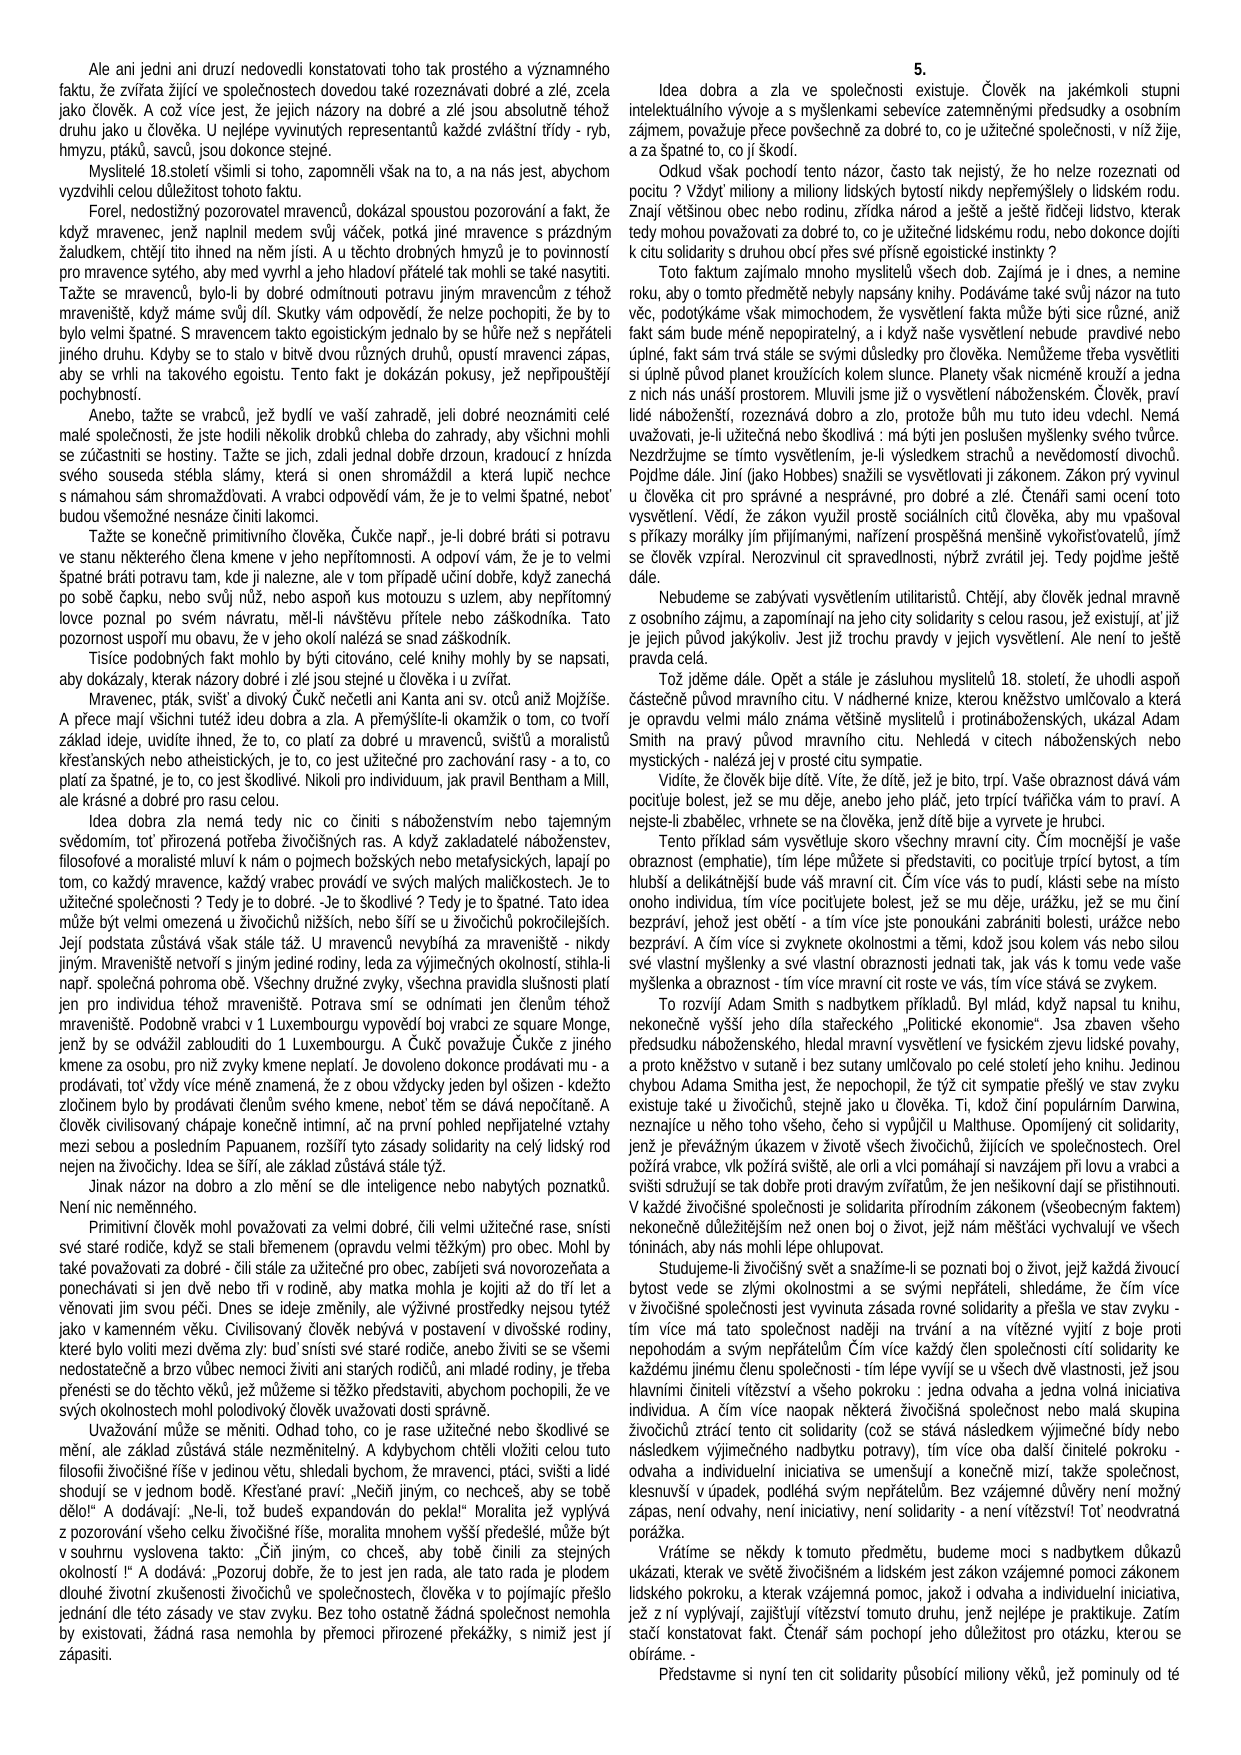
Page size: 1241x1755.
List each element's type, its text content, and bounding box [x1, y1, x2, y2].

text Tož jděme dále. Opět a stále je zásluhou myslitelů 18. století, že uhodli aspoň částečně původ mravního citu. V nádherné knize, kterou kněžstvo umlčovalo a která je opravdu velmi málo známa většině myslitelů i protináboženských, ukázal Adam Smith na pravý původ mravního citu. Nehledá v citech náboženských nebo mystických - nalézá jej v prosté citu sympatie. [629, 668, 1181, 770]
text Tažte se konečně primitivního člověka, Čukče např., je-li dobré bráti si potravu ve stanu některého člena kmene v jeho nepřítomnosti. A odpoví vám, že je to velmi špatné bráti potravu tam, kde ji nalezne, ale v tom případě učiní dobře, když zanechá po sobě čapku, nebo svůj nůž, nebo aspoň kus motouzu s uzlem, aby nepřítomný lovce poznal po svém návratu, měl-li návštěvu přítele nebo záškodníka. Tato pozornost uspoří mu obavu, že v jeho okolí nalézá se snad záškodník. [59, 526, 611, 648]
text Mravenec, pták, svišť a divoký Čukč nečetli ani Kanta ani sv. otců aniž Mojžíše. A přece mají všichni tutéž ideu dobra a zla. A přemýšlíte-li okamžik o tom, co tvoří základ ideje, uvidíte ihned, že to, co platí za dobré u mravenců, svišťů a moralistů křesťanských nebo atheistických, je to, co jest užitečné pro zachování rasy - a to, co platí za špatné, je to, co jest škodlivé. Nikoli pro individuum, jak pravil Bentham a Mill, ale krásné a dobré pro rasu celou. [59, 689, 611, 811]
text Nebudeme se zabývati vysvětlením utilitaristů. Chtějí, aby člověk jednal mravně z osobního zájmu, a zapomínají na jeho city solidarity s celou rasou, jež existují, ať již je jejich původ jakýkoliv. Jest již trochu pravdy v jejich vysvětlení. Ale není to ještě pravda celá. [629, 587, 1181, 668]
text Jinak názor na dobro a zlo mění se dle inteligence nebo nabytých poznatků. Není nic neměnného. [59, 1176, 611, 1217]
text Myslitelé 18.století všimli si toho, zapomněli však na to, a na nás jest, abychom vyzdvihli celou důležitost tohoto faktu. [59, 161, 611, 201]
text Tisíce podobných fakt mohlo by býti citováno, celé knihy mohly by se napsati, aby dokázaly, kterak názory dobré i zlé jsou stejné u člověka i u zvířat. [59, 648, 611, 689]
text Uvažování může se měniti. Odhad toho, co je rase užitečné nebo škodlivé se mění, ale základ zůstává stále nezměnitelný. A kdybychom chtěli vložiti celou tuto filosofii živočišné říše v jedinou větu, shledali bychom, že mravenci, ptáci, svišti a lidé shodují se v jednom bodě. Křesťané praví: „Nečiň jiným, co nechceš, aby se tobě dělo!“ A dodávají: „Ne-li, tož budeš expandován do pekla!“ Moralita jež vyplývá z pozorování všeho celku živočišné říše, moralita mnohem vyšší předešlé, může být v souhrnu vyslovena takto: „Čiň jiným, co chceš, aby tobě činili za stejných okolností !“ A dodává: „Pozoruj dobře, že to jest jen rada, ale tato rada je plodem dlouhé životní zkušenosti živočichů ve společnostech, člověka v to pojímajíc přešlo jednání dle této zásady ve stav zvyku. Bez toho ostatně žádná společnost nemohla by existovati, žádná rasa nemohla by přemoci přirozené překážky, s nimiž jest jí zápasiti. [59, 1420, 611, 1664]
text Forel, nedostižný pozorovatel mravenců, dokázal spoustou pozorování a fakt, že když mravenec, jenž naplnil medem svůj váček, potká jiné mravence s prázdným žaludkem, chtějí tito ihned na něm jísti. A u těchto drobných hmyzů je to povinností pro mravence sytého, aby med vyvrhl a jeho hladoví přátelé tak mohli se také nasytiti. Tažte se mravenců, bylo-li by dobré odmítnouti potravu jiným mravencům z téhož mraveniště, když máme svůj díl. Skutky vám odpovědí, že nelze pochopiti, že by to bylo velmi špatné. S mravencem takto egoistickým jednalo by se hůře než s nepřáteli jiného druhu. Kdyby se to stalo v bitvě dvou různých druhů, opustí mravenci zápas, aby se vrhli na takového egoistu. Tento fakt je dokázán pokusy, jež nepřipouštějí pochybností. [59, 201, 611, 404]
text Tento příklad sám vysvětluje skoro všechny mravní city. Čím mocnější je vaše obraznost (emphatie), tím lépe můžete si představiti, co pociťuje trpící bytost, a tím hlubší a delikátnější bude váš mravní cit. Čím více vás to pudí, klásti sebe na místo onoho individua, tím více pociťujete bolest, jež se mu děje, urážku, jež se mu činí bezpráví, jehož jest obětí - a tím více jste ponoukáni zabrániti bolesti, urážce nebo bezpráví. A čím více si zvyknete okolnostmi a těmi, kdož jsou kolem vás nebo silou své vlastní myšlenky a své vlastní obraznosti jednati tak, jak vás k tomu vede vaše myšlenka a obraznost - tím více mravní cit roste ve vás, tím více stává se zvykem. [629, 831, 1181, 993]
text Odkud však pochodí tento názor, často tak nejistý, že ho nelze rozeznati od pocitu ? Vždyť miliony a miliony lidských bytostí nikdy nepřemýšlely o lidském rodu. Znají většinou obec nebo rodinu, zřídka národ a ještě a ještě řidčeji lidstvo, kterak tedy mohou považovati za dobré to, co je užitečné lidskému rodu, nebo dokonce dojíti k citu solidarity s druhou obcí přes své přísně egoistické instinkty ? [629, 161, 1181, 262]
text To rozvíjí Adam Smith s nadbytkem příkladů. Byl mlád, když napsal tu knihu, nekonečně vyšší jeho díla stařeckého „Politické ekonomie“. Jsa zbaven všeho předsudku náboženského, hledal mravní vysvětlení ve fysickém zjevu lidské povahy, a proto kněžstvo v sutaně i bez sutany umlčovalo po celé století jeho knihu. Jedinou chybou Adama Smitha jest, že nepochopil, že týž cit sympatie přešlý ve stav zvyku existuje také u živočichů, stejně jako u člověka. Ti, kdož činí populárním Darwina, neznajíce u něho toho všeho, čeho si vypůjčil u Malthuse. Opomíjený cit solidarity, jenž je převážným úkazem v životě všech živočichů, žijících ve společnostech. Orel požírá vrabce, vlk požírá sviště, ale orli a vlci pomáhají si navzájem při lovu a vrabci a svišti sdružují se tak dobře proti dravým zvířatům, že jen nešikovní dají se přistihnouti. V každé živočišné společnosti je solidarita přírodním zákonem (všeobecným faktem) nekonečně důležitějším než onen boj o život, jejž nám měšťáci vychvalují ve všech tóninách, aby nás mohli lépe ohlupovat. [629, 993, 1181, 1257]
text Idea dobra zla nemá tedy nic co činiti s náboženstvím nebo tajemným svědomím, toť přirozená potřeba živočišných ras. A když zakladatelé náboženstev, filosofové a moralisté mluví k nám o pojmech božských nebo metafysických, lapají po tom, co každý mravence, každý vrabec provádí ve svých malých maličkostech. Je to užitečné společnosti ? Tedy je to dobré. -Je to škodlivé ? Tedy je to špatné. Tato idea může být velmi omezená u živočichů nižších, nebo šíří se u živočichů pokročilejších. Její podstata zůstává však stále táž. U mravenců nevybíhá za mraveniště - nikdy jiným. Mraveniště netvoří s jiným jediné rodiny, leda za výjimečných okolností, stihla-li např. společná pohroma obě. Všechny družné zvyky, všechna pravidla slušnosti platí jen pro individua téhož mraveniště. Potrava smí se odnímati jen členům téhož mraveniště. Podobně vrabci v 1 Luxembourgu vypovědí boj vrabci ze square Monge, jenž by se odvážil zablouditi do 1 Luxembourgu. A Čukč považuje Čukče z jiného kmene za osobu, pro niž zvyky kmene neplatí. Je dovoleno dokonce prodávati mu - a prodávati, toť vždy více méně znamená, že z obou vždycky jeden byl ošizen - kdežto zločinem bylo by prodávati členům svého kmene, neboť těm se dává nepočítaně. A člověk civilisovaný chápaje konečně intimní, ač na první pohled nepřijatelné vztahy mezi sebou a posledním Papuanem, rozšíří tyto zásady solidarity na celý lidský rod nejen na živočichy. Idea se šíří, ale základ zůstává stále týž. [59, 811, 611, 1176]
text Toto faktum zajímalo mnoho myslitelů všech dob. Zajímá je i dnes, a nemine roku, aby o tomto předmětě nebyly napsány knihy. Podáváme také svůj názor na tuto věc, podotýkáme však mimochodem, že vysvětlení fakta může býti sice různé, aniž fakt sám bude méně nepopiratelný, a i když naše vysvětlení nebude pravdivé nebo úplné, fakt sám trvá stále se svými důsledky pro člověka. Nemůžeme třeba vysvětliti si úplně původ planet kroužících kolem slunce. Planety však nicméně krouží a jedna z nich nás unáší prostorem. Mluvili jsme již o vysvětlení náboženském. Člověk, praví lidé náboženští, rozeznává dobro a zlo, protože bůh mu tuto ideu vdechl. Nemá uvažovati, je-li užitečná nebo škodlivá : má býti jen poslušen myšlenky svého tvůrce. Nezdržujme se tímto vysvětlením, je-li výsledkem strachů a nevědomostí divochů. Pojďme dále. Jiní (jako Hobbes) snažili se vysvětlovati ji zákonem. Zákon prý vyvinul u člověka cit pro správné a nesprávné, pro dobré a zlé. Čtenáři sami ocení toto vysvětlení. Vědí, že zákon využil prostě sociálních citů člověka, aby mu vpašoval s příkazy morálky jím přijímanými, nařízení prospěšná menšině vykořisťovatelů, jímž se člověk vzpíral. Nerozvinul cit spravedlnosti, nýbrž zvrátil jej. Tedy pojďme ještě dále. [629, 262, 1181, 587]
text Představme si nyní ten cit solidarity působící miliony věků, jež pominuly od té [629, 1664, 1181, 1684]
text Primitivní člověk mohl považovati za velmi dobré, čili velmi užitečné rase, snísti své staré rodiče, když se stali břemenem (opravdu velmi těžkým) pro obec. Mohl by také považovati za dobré - čili stále za užitečné pro obec, zabíjeti svá novorozeňata a ponechávati si jen dvě nebo tři v rodině, aby matka mohla je kojiti až do tří let a věnovati jim svou péči. Dnes se ideje změnily, ale výživné prostředky nejsou tytéž jako v kamenném věku. Civilisovaný člověk nebývá v postavení v divošské rodiny, které bylo voliti mezi dvěma zly: buď snísti své staré rodiče, anebo živiti se se všemi nedostatečně a brzo vůbec nemoci živiti ani starých rodičů, ani mladé rodiny, je třeba přenésti se do těchto věků, jež můžeme si těžko představiti, abychom pochopili, že ve svých okolnostech mohl polodivoký člověk uvažovati dosti správně. [59, 1217, 611, 1420]
text Studujeme-li živočišný svět a snažíme-li se poznati boj o život, jejž každá živoucí bytost vede se zlými okolnostmi a se svými nepřáteli, shledáme, že čím více v živočišné společnosti jest vyvinuta zásada rovné solidarity a přešla ve stav zvyku - tím více má tato společnost naději na trvání a na vítězné vyjití z boje proti nepohodám a svým nepřátelům Čím více každý člen společnosti cítí solidarity ke každému jinému členu společnosti - tím lépe vyvíjí se u všech dvě vlastnosti, jež jsou hlavními činiteli vítězství a všeho pokroku : jedna odvaha a jedna volná iniciativa individua. A čím více naopak některá živočišná společnost nebo malá skupina živočichů ztrácí tento cit solidarity (což se stává následkem výjimečné bídy nebo následkem výjimečného nadbytku potravy), tím více oba další činitelé pokroku - odvaha a individuelní iniciativa se umenšují a konečně mizí, takže společnost, klesnuvší v úpadek, podléhá svým nepřátelům. Bez vzájemné důvěry není možný zápas, není odvahy, není iniciativy, není solidarity - a není vítězství! Toť neodvratná porážka. [629, 1257, 1181, 1542]
text Idea dobra a zla ve společnosti existuje. Člověk na jakémkoli stupni intelektuálního vývoje a s myšlenkami sebevíce zatemněnými předsudky a osobním zájmem, považuje přece povšechně za dobré to, co je užitečné společnosti, v níž žije, a za špatné to, co jí škodí. [629, 79, 1181, 161]
text Anebo, tažte se vrabců, jež bydlí ve vaší zahradě, jeli dobré neoznámiti celé malé společnosti, že jste hodili několik drobků chleba do zahrady, aby všichni mohli se zúčastniti se hostiny. Tažte se jich, zdali jednal dobře drzoun, kradoucí z hnízda svého souseda stébla slámy, která si onen shromáždil a která lupič nechce s námahou sám shromažďovati. A vrabci odpovědí vám, že je to velmi špatné, neboť budou všemožné nesnáze činiti lakomci. [59, 404, 611, 526]
text 5. [629, 59, 1181, 79]
text Ale ani jedni ani druzí nedovedli konstatovati toho tak prostého a významného faktu, že zvířata žijící ve společnostech dovedou také rozeznávati dobré a zlé, zcela jako člověk. A což více jest, že jejich názory na dobré a zlé jsou absolutně téhož druhu jako u člověka. U nejlépe vyvinutých representantů každé zvláštní třídy - ryb, hmyzu, ptáků, savců, jsou dokonce stejné. [59, 59, 611, 161]
text Vrátíme se někdy k tomuto předmětu, budeme moci s nadbytkem důkazů ukázati, kterak ve světě živočišném a lidském jest zákon vzájemné pomoci zákonem lidského pokroku, a kterak vzájemná pomoc, jakož i odvaha a individuelní iniciativa, jež z ní vyplývají, zajišťují vítězství tomuto druhu, jenž nejlépe je praktikuje. Zatím stačí konstatovat fakt. Čtenář sám pochopí jeho důležitost pro otázku, kterou se obíráme. - [629, 1542, 1181, 1664]
text Vidíte, že člověk bije dítě. Víte, že dítě, jež je bito, trpí. Vaše obraznost dává vám pociťuje bolest, jež se mu děje, anebo jeho pláč, jeto trpící tvářička vám to praví. A nejste-li zbabělec, vrhnete se na člověka, jenž dítě bije a vyrvete je hrubci. [629, 770, 1181, 831]
